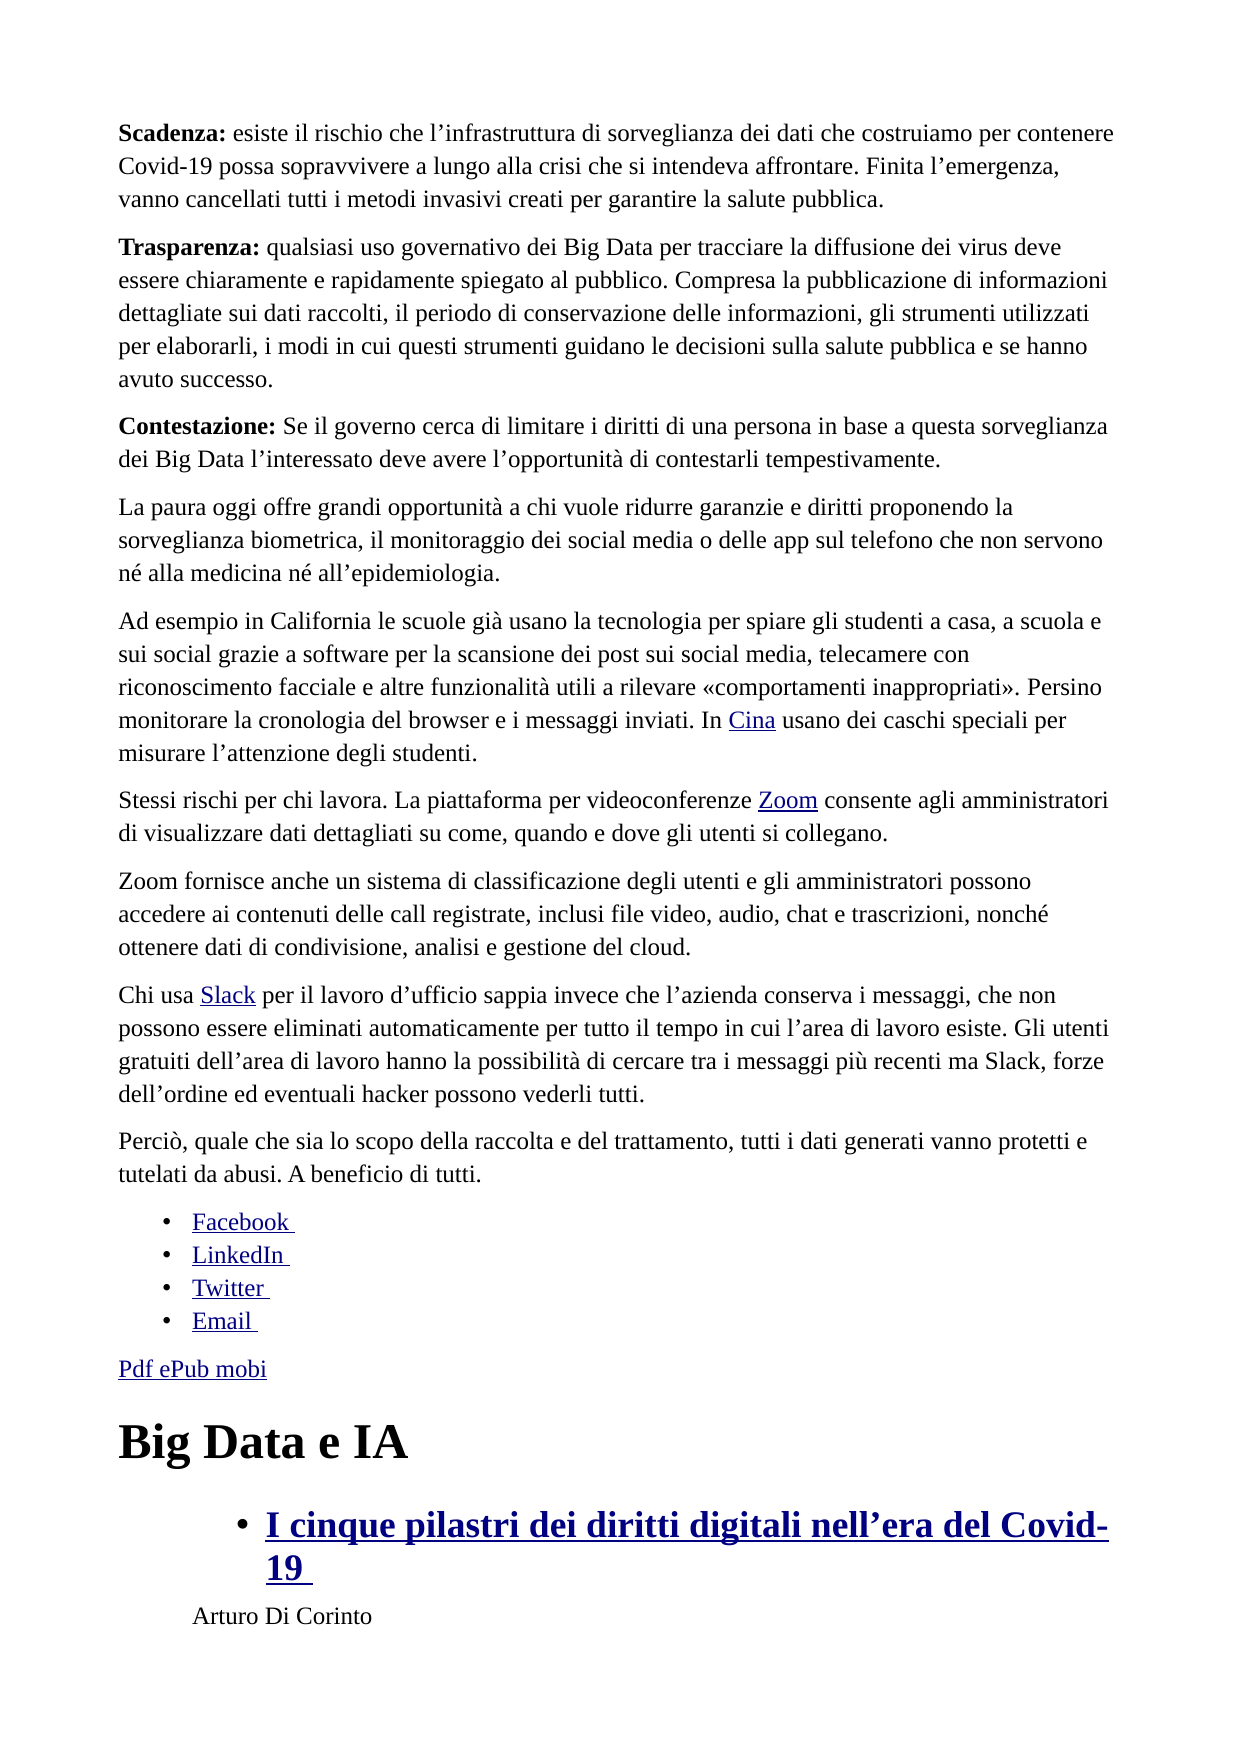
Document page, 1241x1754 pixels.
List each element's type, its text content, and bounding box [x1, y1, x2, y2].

text La paura oggi offre grandi opportunità a chi vuole ridurre garanzie e diritti proponendo la sorveglianza biometrica, il monitoraggio dei social media o delle app sul telefono che non servono né alla medicina né all’epidemiologia. [118, 492, 1122, 587]
subtitle Big Data e IA [118, 1412, 1122, 1469]
text Stessi rischi per chi lavora. La piattaforma per videoconferenze Zoom consente agli amministratori di visualizzare dati dettagliati su come, quando e dove gli utenti si collegano. [118, 785, 1122, 847]
list Facebook [162, 1207, 1122, 1236]
subtitle I cinque pilastri dei diritti digitali nell’era del Covid-19 [236, 1502, 1122, 1589]
text Ad esempio in California le scuole già usano la tecnologia per spiare gli studenti a casa, a scuola e sui social grazie a software per la scansione dei post sui social media, telecamere con riconoscimento facciale e altre funzionalità utili a rilevare «comportamenti inappropriati». Persino monitorare la cronologia del browser e i messaggi inviati. In Cina usano dei caschi speciali per misurare l’attenzione degli studenti. [118, 606, 1122, 767]
list Email [162, 1306, 1122, 1335]
text Scadenza: esiste il rischio che l’infrastruttura di sorveglianza dei dati che costruiamo per contenere Covid-19 possa sopravvivere a lungo alla crisi che si intendeva affrontare. Finita l’emergenza, vanno cancellati tutti i metodi invasivi creati per garantire la salute pubblica. [118, 118, 1122, 213]
text Chi usa Slack per il lavoro d’ufficio sappia invece che l’azienda conserva i messaggi, che non possono essere eliminati automaticamente per tutto il tempo in cui l’area di lavoro esiste. Gli utenti gratuiti dell’area di lavoro hanno la possibilità di cercare tra i messaggi più recenti ma Slack, forze dell’ordine ed eventuali hacker possono vederli tutti. [118, 980, 1122, 1107]
text Pdf ePub mobi [118, 1354, 1122, 1382]
text Perciò, quale che sia lo scopo della raccolta e del trattamento, tutti i dati generati vanno protetti e tutelati da abusi. A beneficio di tutti. [118, 1126, 1122, 1188]
text Trasparenza: qualsiasi uso governativo dei Big Data per tracciare la diffusione dei virus deve essere chiaramente e rapidamente spiegato al pubblico. Compresa la pubblicazione di informazioni dettagliate sui dati raccolti, il periodo di conservazione delle informazioni, gli strumenti utilizzati per elaborarli, i modi in cui questi strumenti guidano le decisioni sulla salute pubblica e se hanno avuto successo. [118, 232, 1122, 393]
text Zoom fornisce anche un sistema di classificazione degli utenti e gli amministratori possono accedere ai contenuti delle call registrate, inclusi file video, audio, chat e trascrizioni, nonché ottenere dati di condivisione, analisi e gestione del cloud. [118, 866, 1122, 961]
list LinkedIn [162, 1240, 1122, 1269]
text Contestazione: Se il governo cerca di limitare i diritti di una persona in base a questa sorveglianza dei Big Data l’interessato deve avere l’opportunità di contestarli tempestivamente. [118, 411, 1122, 473]
list Twitter [162, 1273, 1122, 1302]
list Arturo Di Corinto [162, 1601, 1122, 1630]
